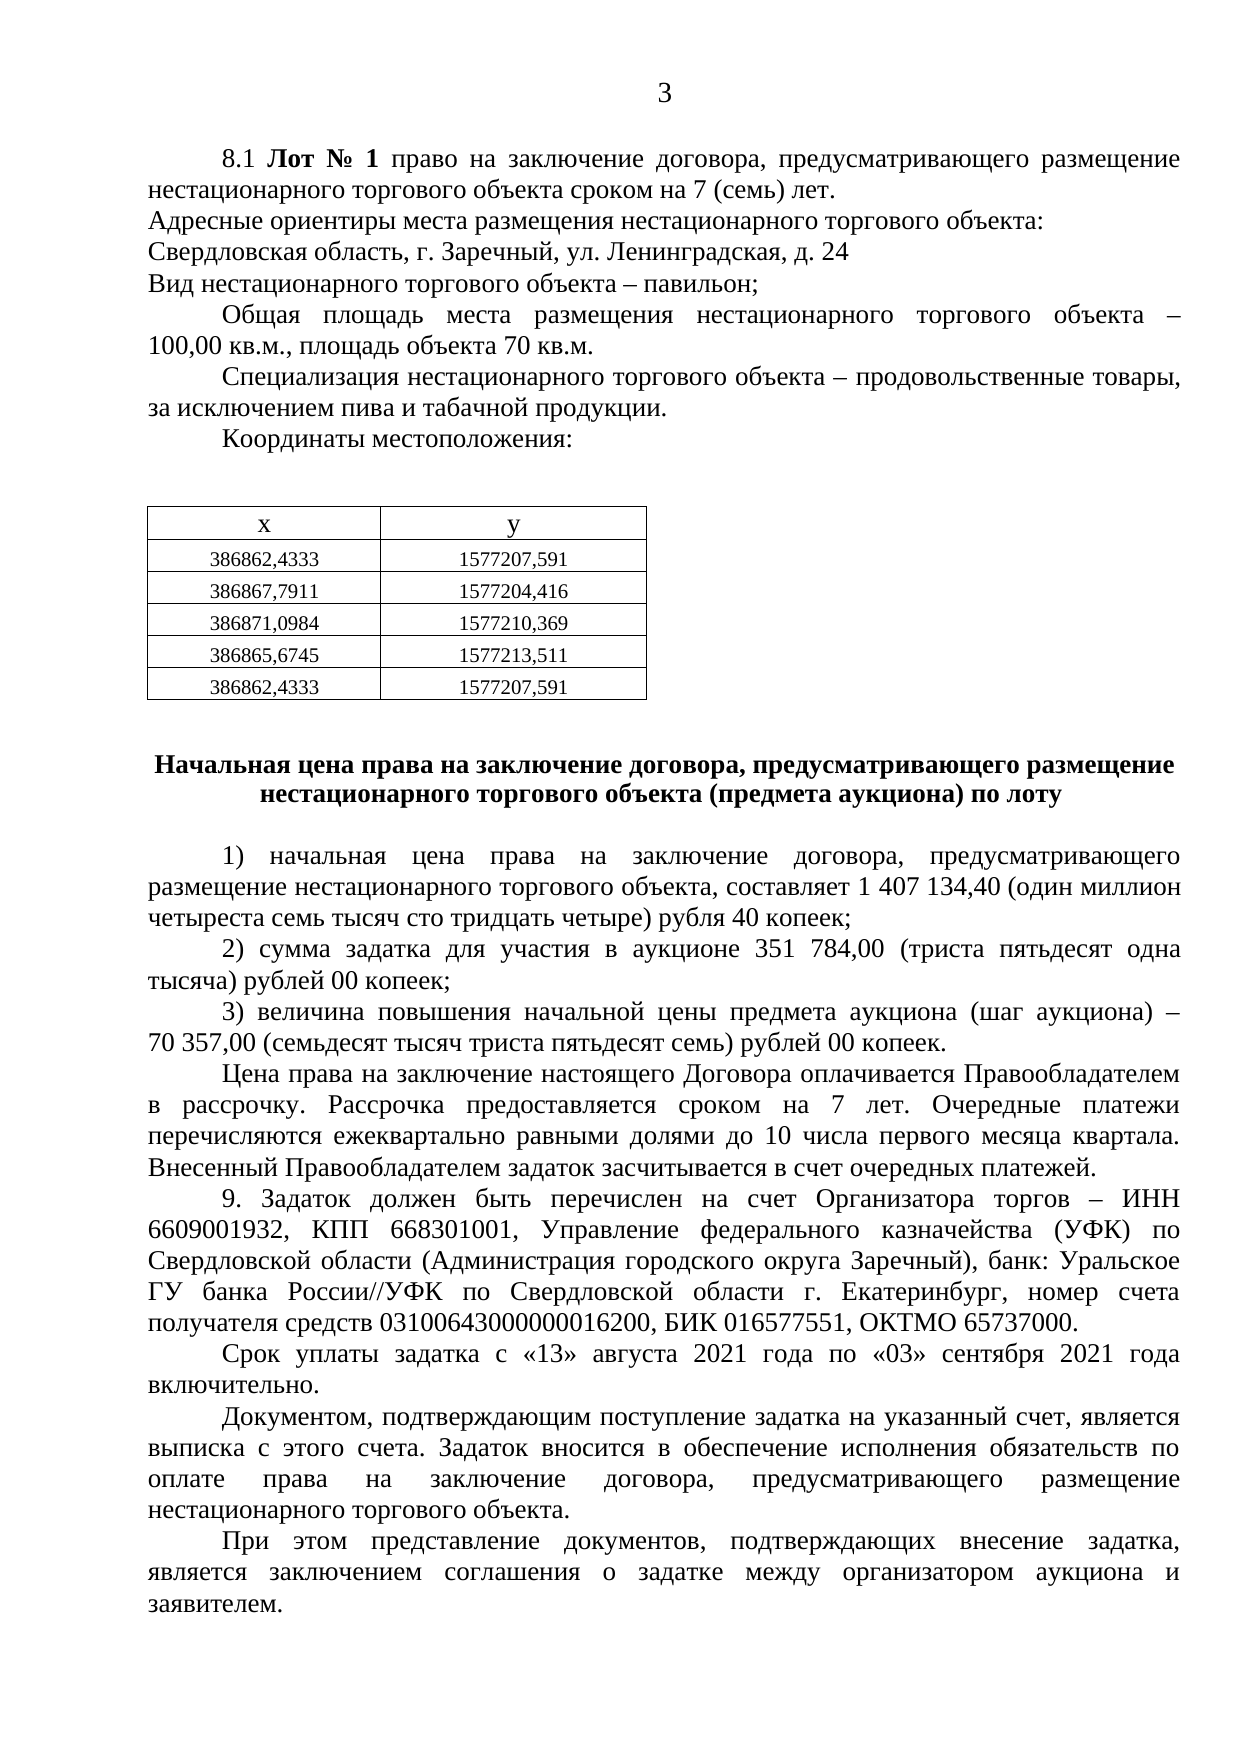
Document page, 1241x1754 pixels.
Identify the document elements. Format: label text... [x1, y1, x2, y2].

text 8.1 Лот № 1 право на заключение договора, предусматривающего размещение нестационарного торгового объекта сроком на 7 (семь) лет. [148, 142, 1181, 204]
table_cell 386865,6745 [148, 636, 380, 667]
text 2) сумма задатка для участия в аукционе 351 784,00 (триста пятьдесят одна тысяча) рублей 00 копеек; [148, 933, 1181, 995]
text 9. Задаток должен быть перечислен на счет Организатора торгов – ИНН 6609001932, КПП 668301001, Управление федерального казначейства (УФК) по Свердловской области (Администрация городского округа Заречный), банк: Уральское ГУ банка России//УФК по Свердловской области г. Екатеринбург, номер счета получателя средств 03100643000000016200, БИК 016577551, ОКТМО 65737000. [148, 1182, 1181, 1337]
text Адресные ориентиры места размещения нестационарного торгового объекта: Свердловская область, г. Заречный, ул. Ленинградская, д. 24 [148, 204, 1181, 267]
table_cell 1577204,416 [381, 572, 646, 603]
table_cell 386867,7911 [148, 572, 380, 603]
table_cell 1577213,511 [381, 636, 646, 667]
text Общая площадь места размещения нестационарного торгового объекта – 100,00 кв.м., площадь объекта 70 кв.м. [148, 298, 1181, 360]
table_cell 1577207,591 [381, 540, 646, 571]
text 3) величина повышения начальной цены предмета аукциона (шаг аукциона) – 70 357,00 (семьдесят тысяч триста пятьдесят семь) рублей 00 копеек. [148, 995, 1181, 1057]
text Специализация нестационарного торгового объекта – продовольственные товары, за исключением пива и табачной продукции. [148, 360, 1181, 422]
table_header у [381, 507, 646, 538]
text Вид нестационарного торгового объекта – павильон; [148, 267, 1181, 298]
text При этом представление документов, подтверждающих внесение задатка, является заключением соглашения о задатке между организатором аукциона и заявителем. [148, 1524, 1181, 1618]
text 1) начальная цена права на заключение договора, предусматривающего размещение нестационарного торгового объекта, составляет 1 407 134,40 (один миллион четыреста семь тысяч сто тридцать четыре) рубля 40 копеек; [148, 839, 1181, 933]
table_cell 386862,4333 [148, 540, 380, 571]
text Документом, подтверждающим поступление задатка на указанный счет, является выписка с этого счета. Задаток вносится в обеспечение исполнения обязательств по оплате права на заключение договора, предусматривающего размещение нестационарного торгового объекта. [148, 1400, 1181, 1524]
text Срок уплаты задатка с «13» августа 2021 года по «03» сентября 2021 года включительно. [148, 1337, 1181, 1400]
text Начальная цена права на заключение договора, предусматривающего размещение нестационарного торгового объекта (предмета аукциона) по лоту [148, 750, 1181, 808]
table_header х [148, 507, 380, 538]
text Координаты местоположения: [148, 422, 1181, 453]
table_cell 1577207,591 [381, 668, 646, 699]
table_cell 386862,4333 [148, 668, 380, 699]
table_cell 1577210,369 [381, 604, 646, 635]
text Цена права на заключение настоящего Договора оплачивается Правообладателем в рассрочку. Рассрочка предоставляется сроком на 7 лет. Очередные платежи перечисляются ежеквартально равными долями до 10 числа первого месяца квартала. Внесенный Правообладателем задаток засчитывается в счет очередных платежей. [148, 1057, 1181, 1182]
table_cell 386871,0984 [148, 604, 380, 635]
